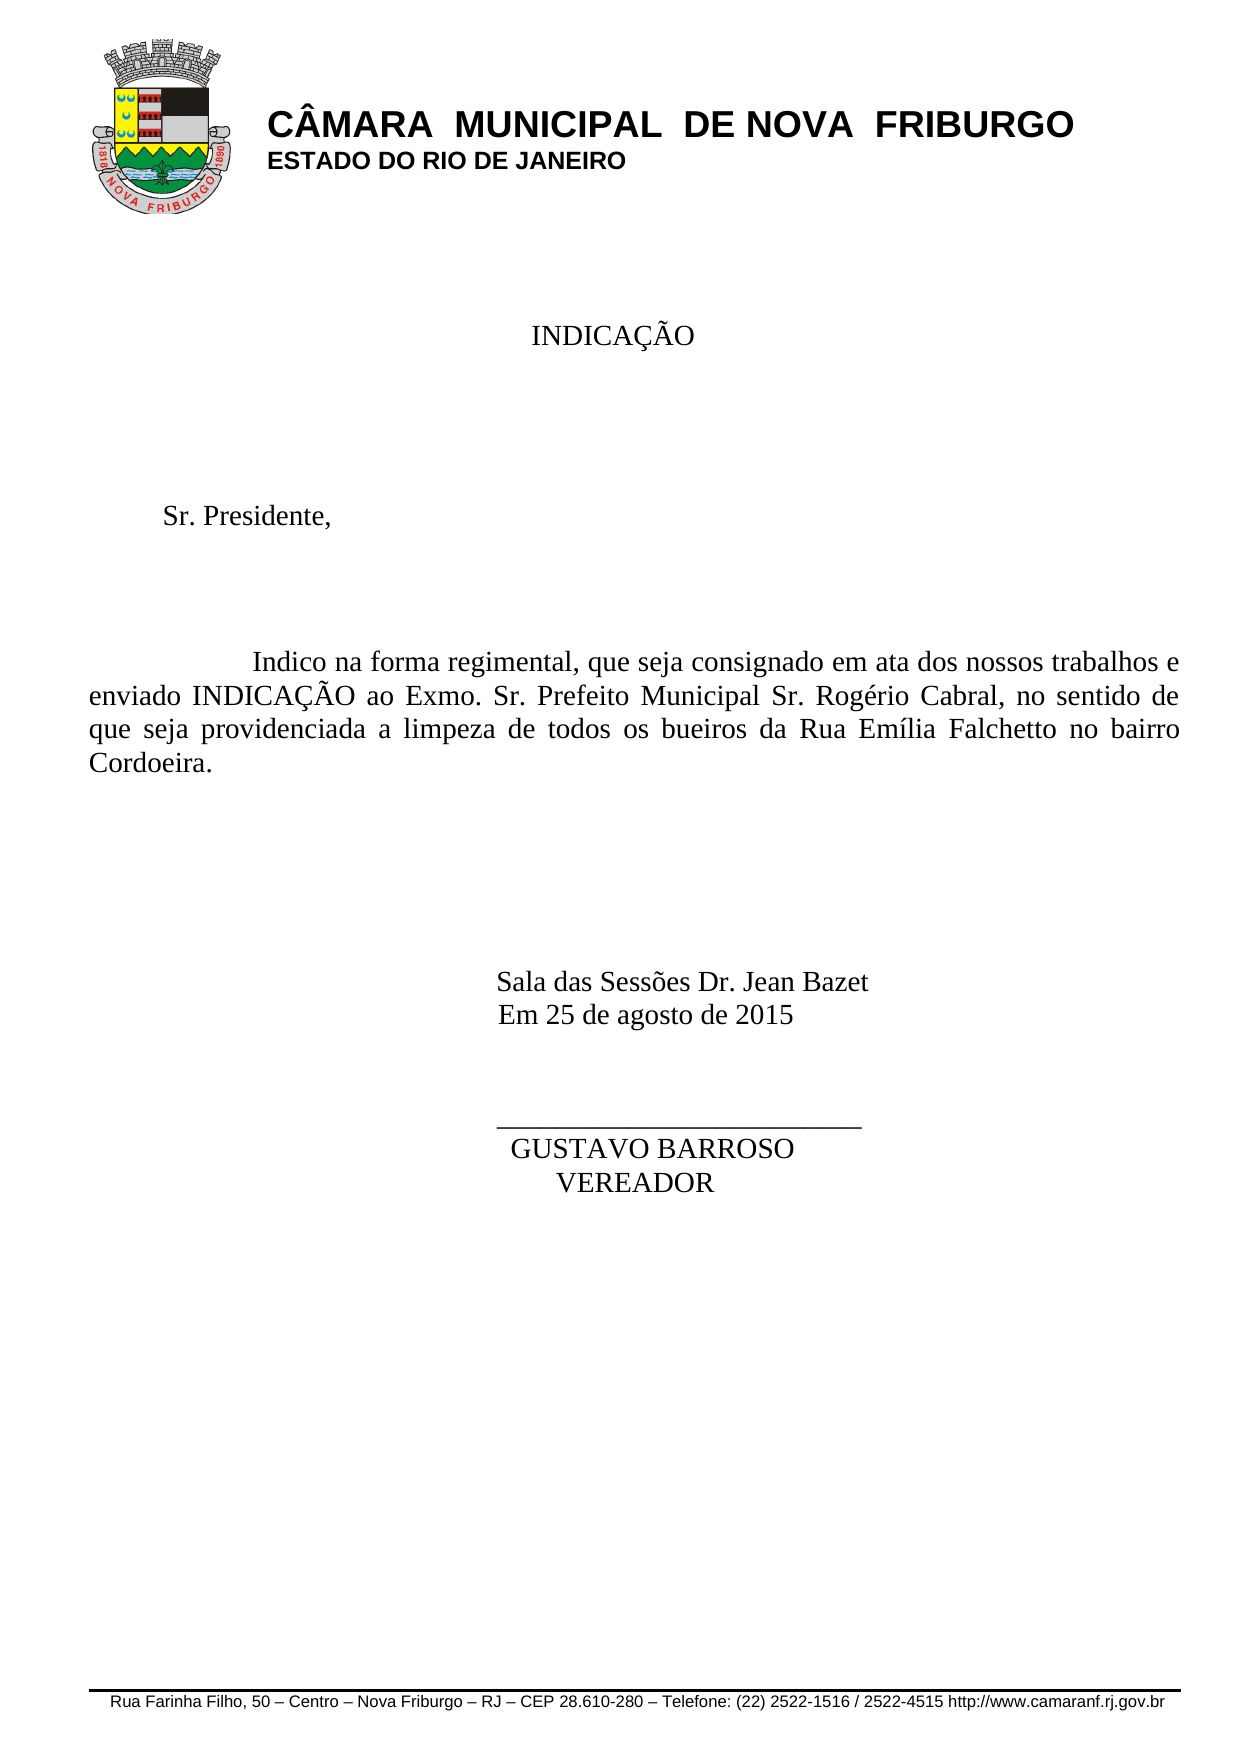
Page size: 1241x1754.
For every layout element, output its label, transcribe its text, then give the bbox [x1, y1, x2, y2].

text GUSTAVO BARROSO [89, 1131, 1181, 1165]
text Sr. Presidente, [89, 498, 1181, 531]
text Em 25 de agosto de 2015 [89, 997, 1181, 1031]
text _________________________ [89, 1098, 1181, 1131]
text Sala das Sessões Dr. Jean Bazet [89, 964, 1181, 997]
text VEREADOR [89, 1165, 1181, 1198]
text Indico na forma regimental, que seja consignado em ata dos nossos trabalhos e enviado INDICAÇÃO ao Exmo. Sr. Prefeito Municipal Sr. Rogério Cabral, no sentido de que seja providenciada a limpeza de todos os bueiros da Rua Emília Falchetto no bairro Cordoeira. [89, 644, 1181, 779]
text INDICAÇÃO [89, 318, 1181, 352]
